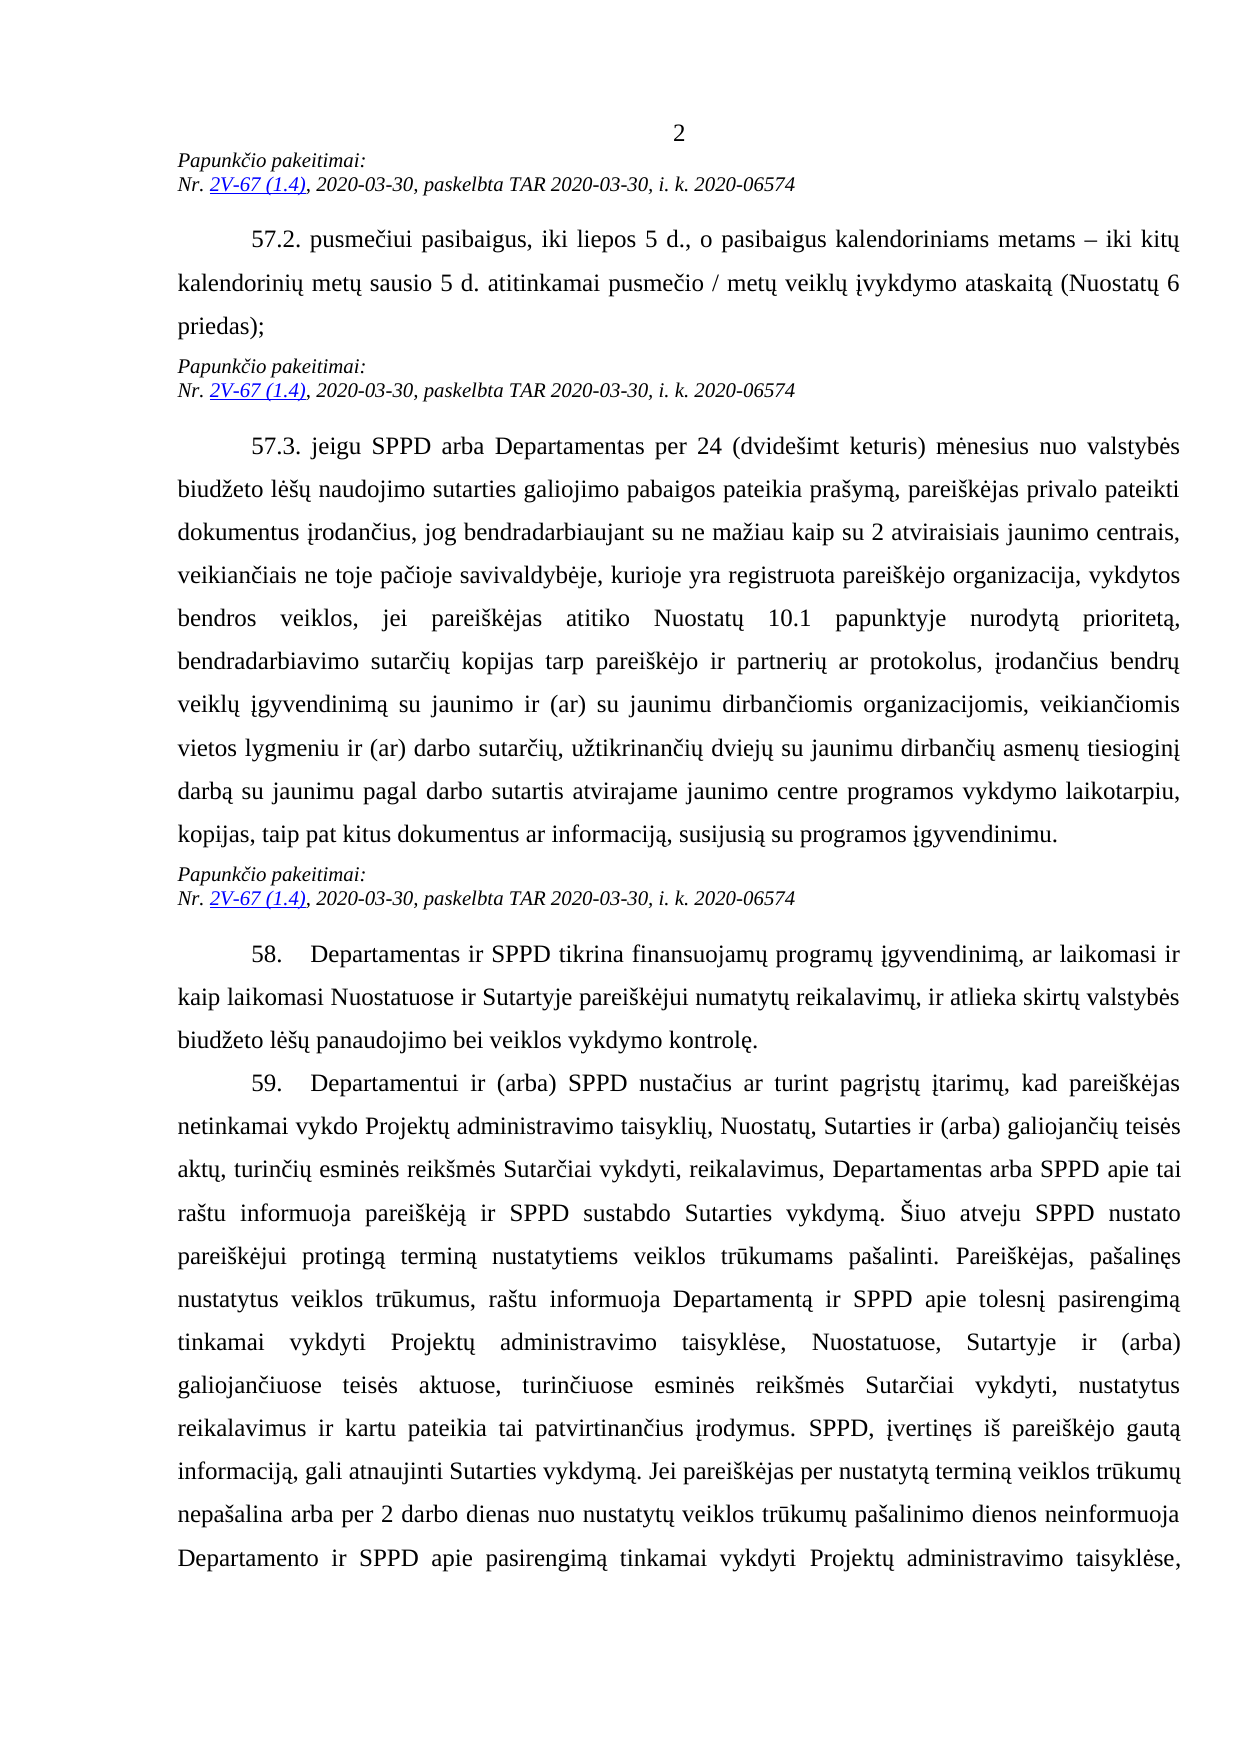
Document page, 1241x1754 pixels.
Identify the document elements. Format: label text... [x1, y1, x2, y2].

text Papunkčio pakeitimai: [177, 862, 1181, 886]
text Nr. 2V-67 (1.4), 2020-03-30, paskelbta TAR 2020-03-30, i. k. 2020-06574 [177, 378, 1181, 402]
text 57.2. pusmečiui pasibaigus, iki liepos 5 d., o pasibaigus kalendoriniams metams – iki kitų kalendorinių metų sausio 5 d. atitinkamai pusmečio / metų veiklų įvykdymo ataskaitą (Nuostatų 6 priedas); [177, 224, 1181, 339]
text Nr. 2V-67 (1.4), 2020-03-30, paskelbta TAR 2020-03-30, i. k. 2020-06574 [177, 886, 1181, 910]
text Nr. 2V-67 (1.4), 2020-03-30, paskelbta TAR 2020-03-30, i. k. 2020-06574 [177, 172, 1181, 196]
text 57.3. jeigu SPPD arba Departamentas per 24 (dvidešimt keturis) mėnesius nuo valstybės biudžeto lėšų naudojimo sutarties galiojimo pabaigos pateikia prašymą, pareiškėjas privalo pateikti dokumentus įrodančius, jog bendradarbiaujant su ne mažiau kaip su 2 atviraisiais jaunimo centrais, veikiančiais ne toje pačioje savivaldybėje, kurioje yra registruota pareiškėjo organizacija, vykdytos bendros veiklos, jei pareiškėjas atitiko Nuostatų 10.1 papunktyje nurodytą prioritetą, bendradarbiavimo sutarčių kopijas tarp pareiškėjo ir partnerių ar protokolus, įrodančius bendrų veiklų įgyvendinimą su jaunimo ir (ar) su jaunimu dirbančiomis organizacijomis, veikiančiomis vietos lygmeniu ir (ar) darbo sutarčių, užtikrinančių dviejų su jaunimu dirbančių asmenų tiesioginį darbą su jaunimu pagal darbo sutartis atvirajame jaunimo centre programos vykdymo laikotarpiu, kopijas, taip pat kitus dokumentus ar informaciją, susijusią su programos įgyvendinimu. [177, 431, 1181, 848]
text 58. Departamentas ir SPPD tikrina finansuojamų programų įgyvendinimą, ar laikomasi ir kaip laikomasi Nuostatuose ir Sutartyje pareiškėjui numatytų reikalavimų, ir atlieka skirtų valstybės biudžeto lėšų panaudojimo bei veiklos vykdymo kontrolę. [177, 939, 1181, 1054]
text 59. Departamentui ir (arba) SPPD nustačius ar turint pagrįstų įtarimų, kad pareiškėjas netinkamai vykdo Projektų administravimo taisyklių, Nuostatų, Sutarties ir (arba) galiojančių teisės aktų, turinčių esminės reikšmės Sutarčiai vykdyti, reikalavimus, Departamentas arba SPPD apie tai raštu informuoja pareiškėją ir SPPD sustabdo Sutarties vykdymą. Šiuo atveju SPPD nustato pareiškėjui protingą terminą nustatytiems veiklos trūkumams pašalinti. Pareiškėjas, pašalinęs nustatytus veiklos trūkumus, raštu informuoja Departamentą ir SPPD apie tolesnį pasirengimą tinkamai vykdyti Projektų administravimo taisyklėse, Nuostatuose, Sutartyje ir (arba) galiojančiuose teisės aktuose, turinčiuose esminės reikšmės Sutarčiai vykdyti, nustatytus reikalavimus ir kartu pateikia tai patvirtinančius įrodymus. SPPD, įvertinęs iš pareiškėjo gautą informaciją, gali atnaujinti Sutarties vykdymą. Jei pareiškėjas per nustatytą terminą veiklos trūkumų nepašalina arba per 2 darbo dienas nuo nustatytų veiklos trūkumų pašalinimo dienos neinformuoja Departamento ir SPPD apie pasirengimą tinkamai vykdyti Projektų administravimo taisyklėse, [177, 1068, 1181, 1571]
text Papunkčio pakeitimai: [177, 354, 1181, 378]
text Papunkčio pakeitimai: [177, 148, 1181, 172]
